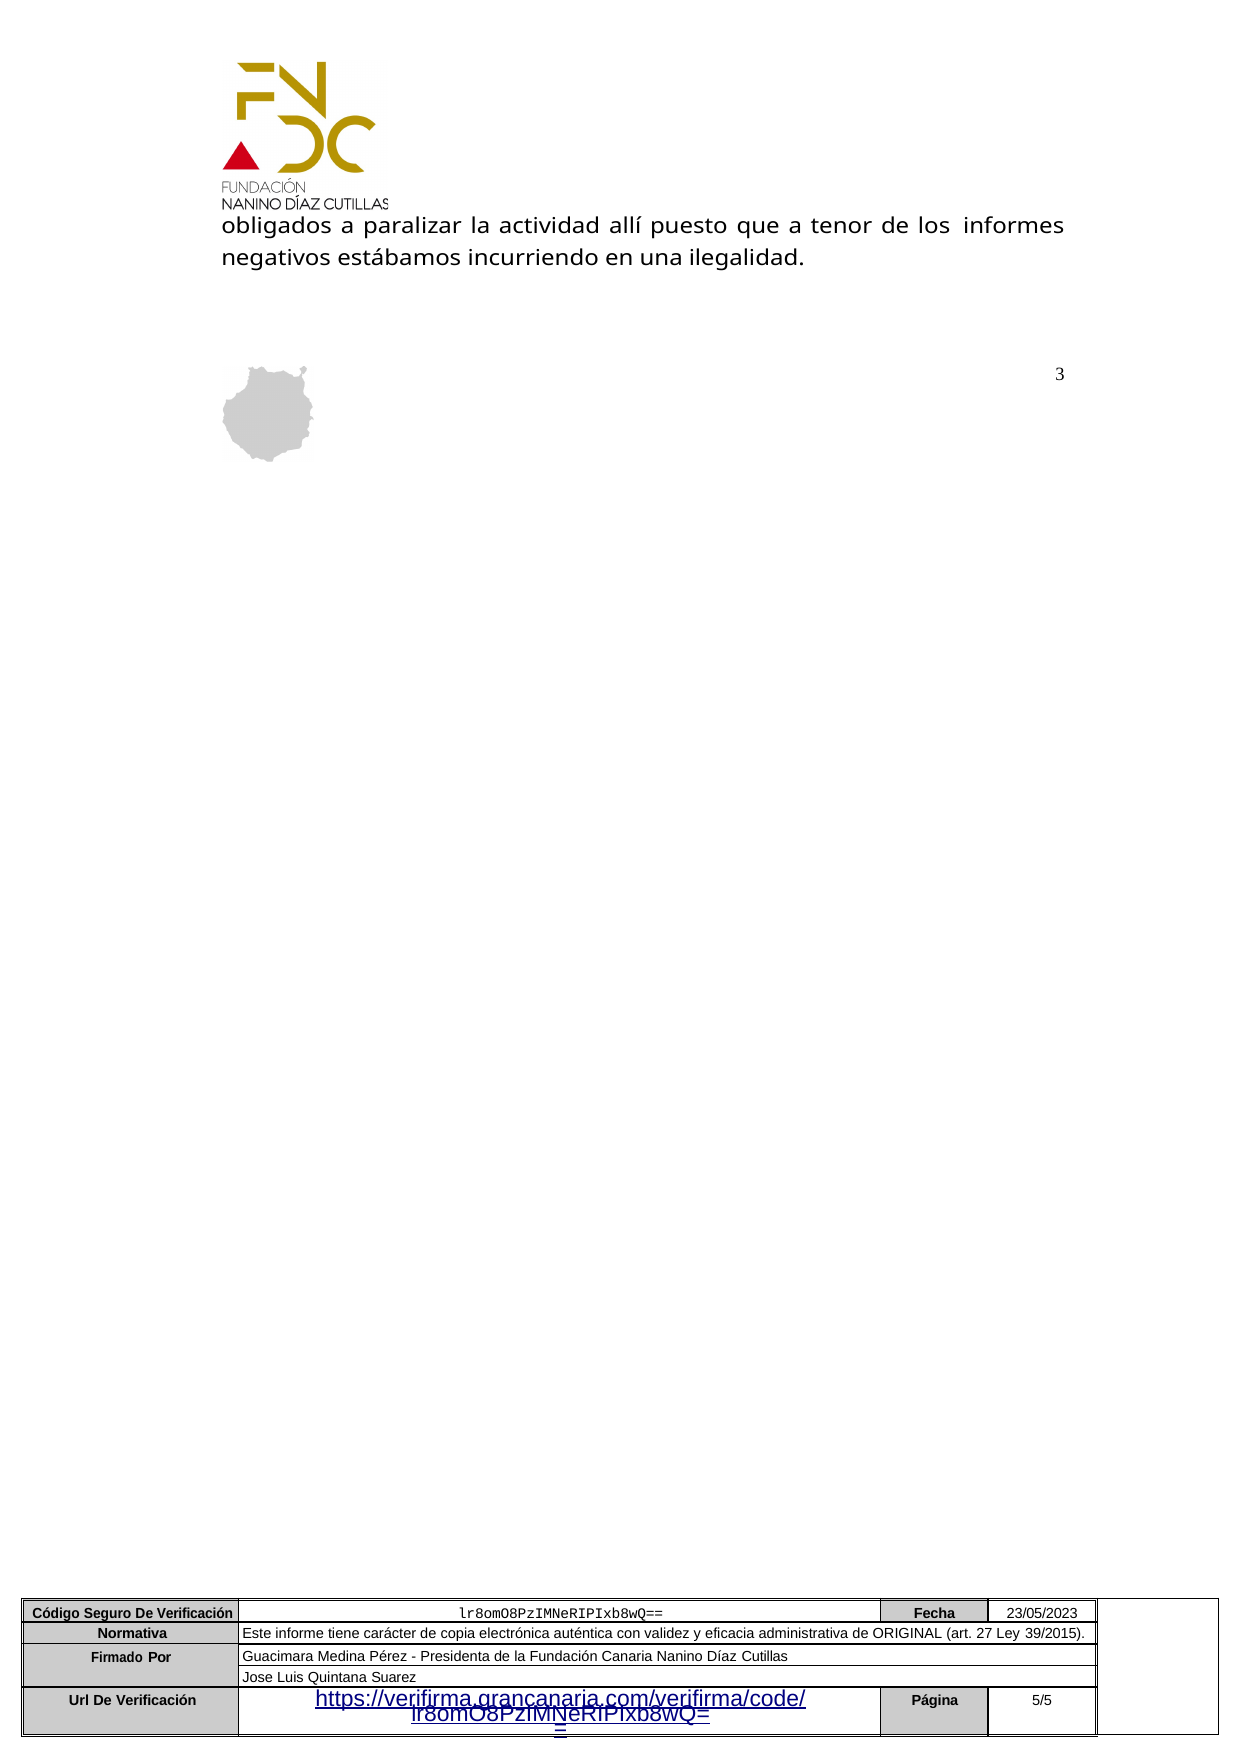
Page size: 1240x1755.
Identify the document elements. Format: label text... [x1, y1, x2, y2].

text obligados a paralizar la actividad allí puesto que a tenor de los informes negativos estábamos incurriendo en una ilegalidad. [221, 210, 1064, 271]
text 3 [10, 363, 1064, 385]
